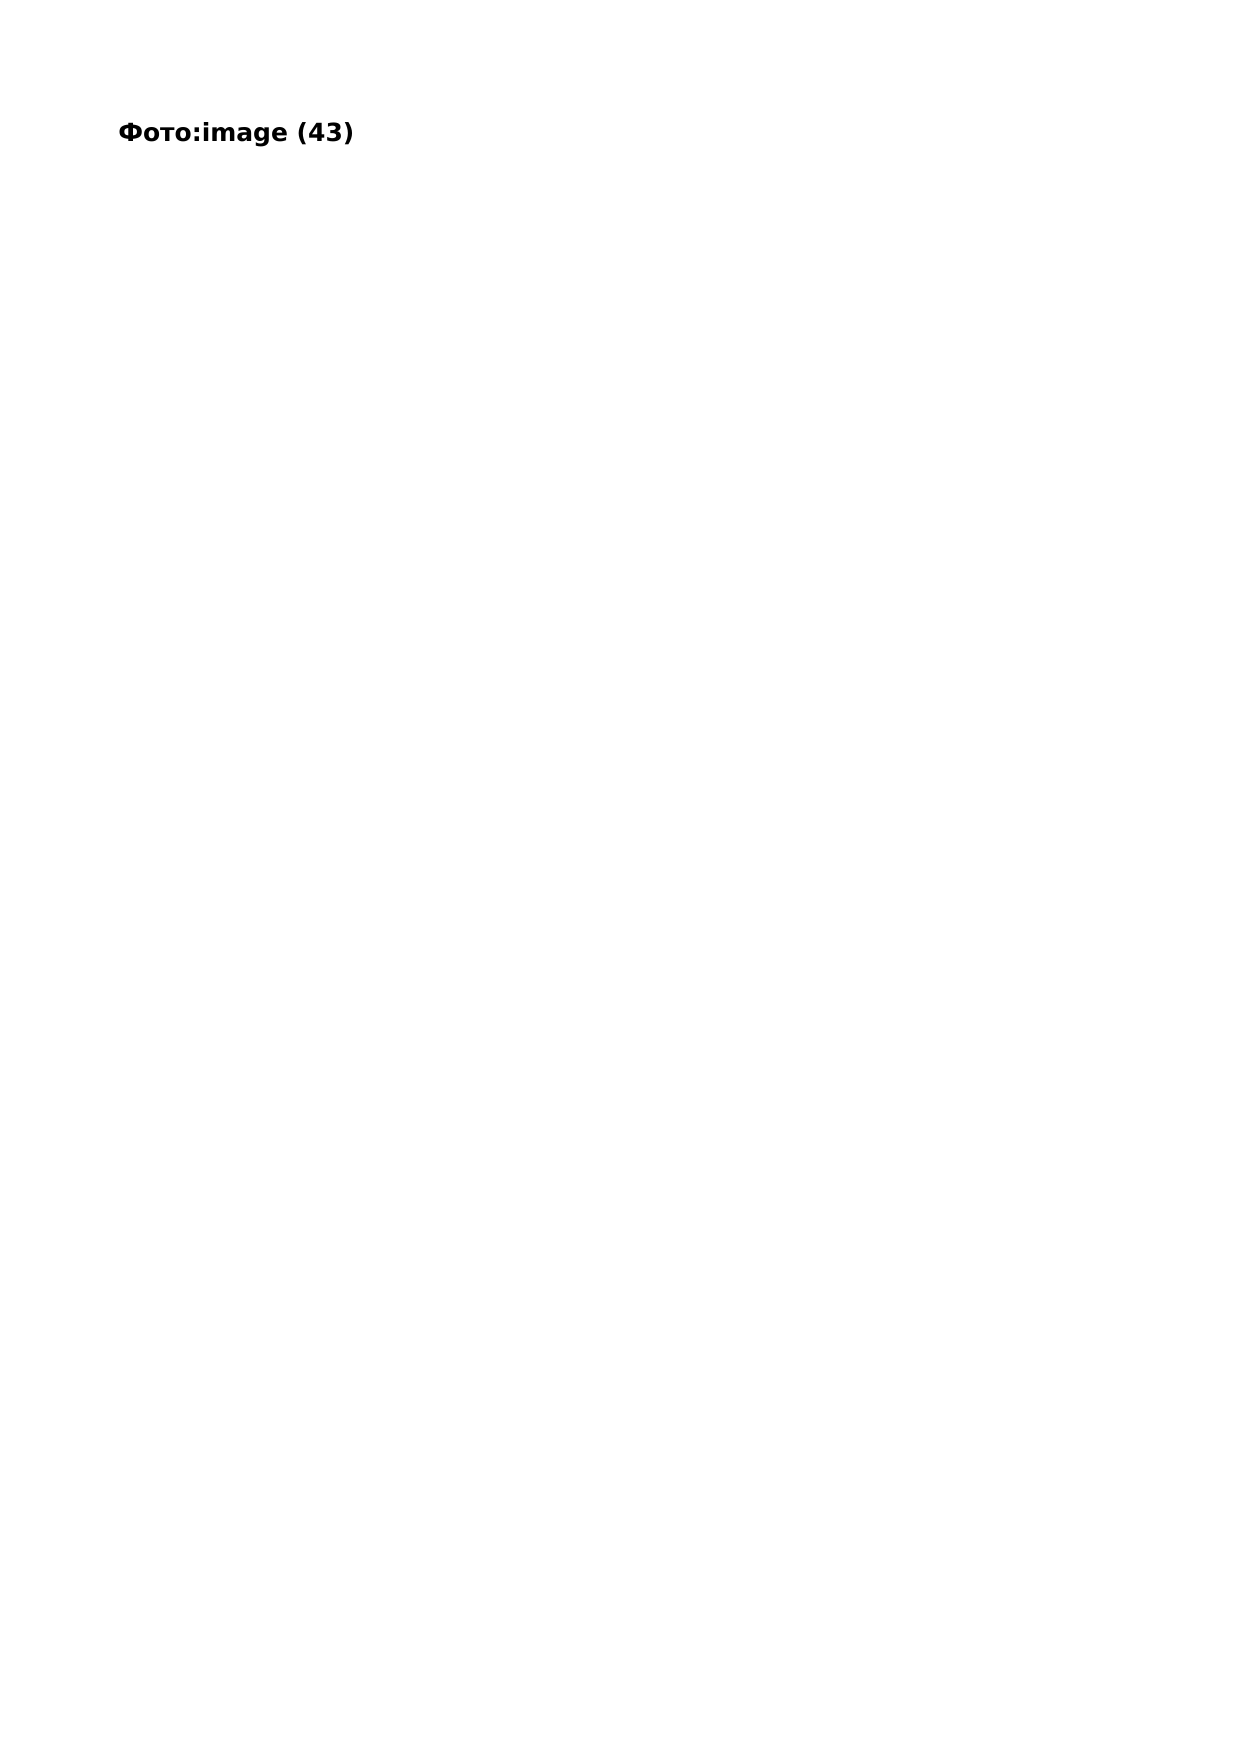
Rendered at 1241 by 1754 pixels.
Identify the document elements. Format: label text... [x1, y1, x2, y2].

subtitle Фото:image (43) [118, 118, 1122, 147]
